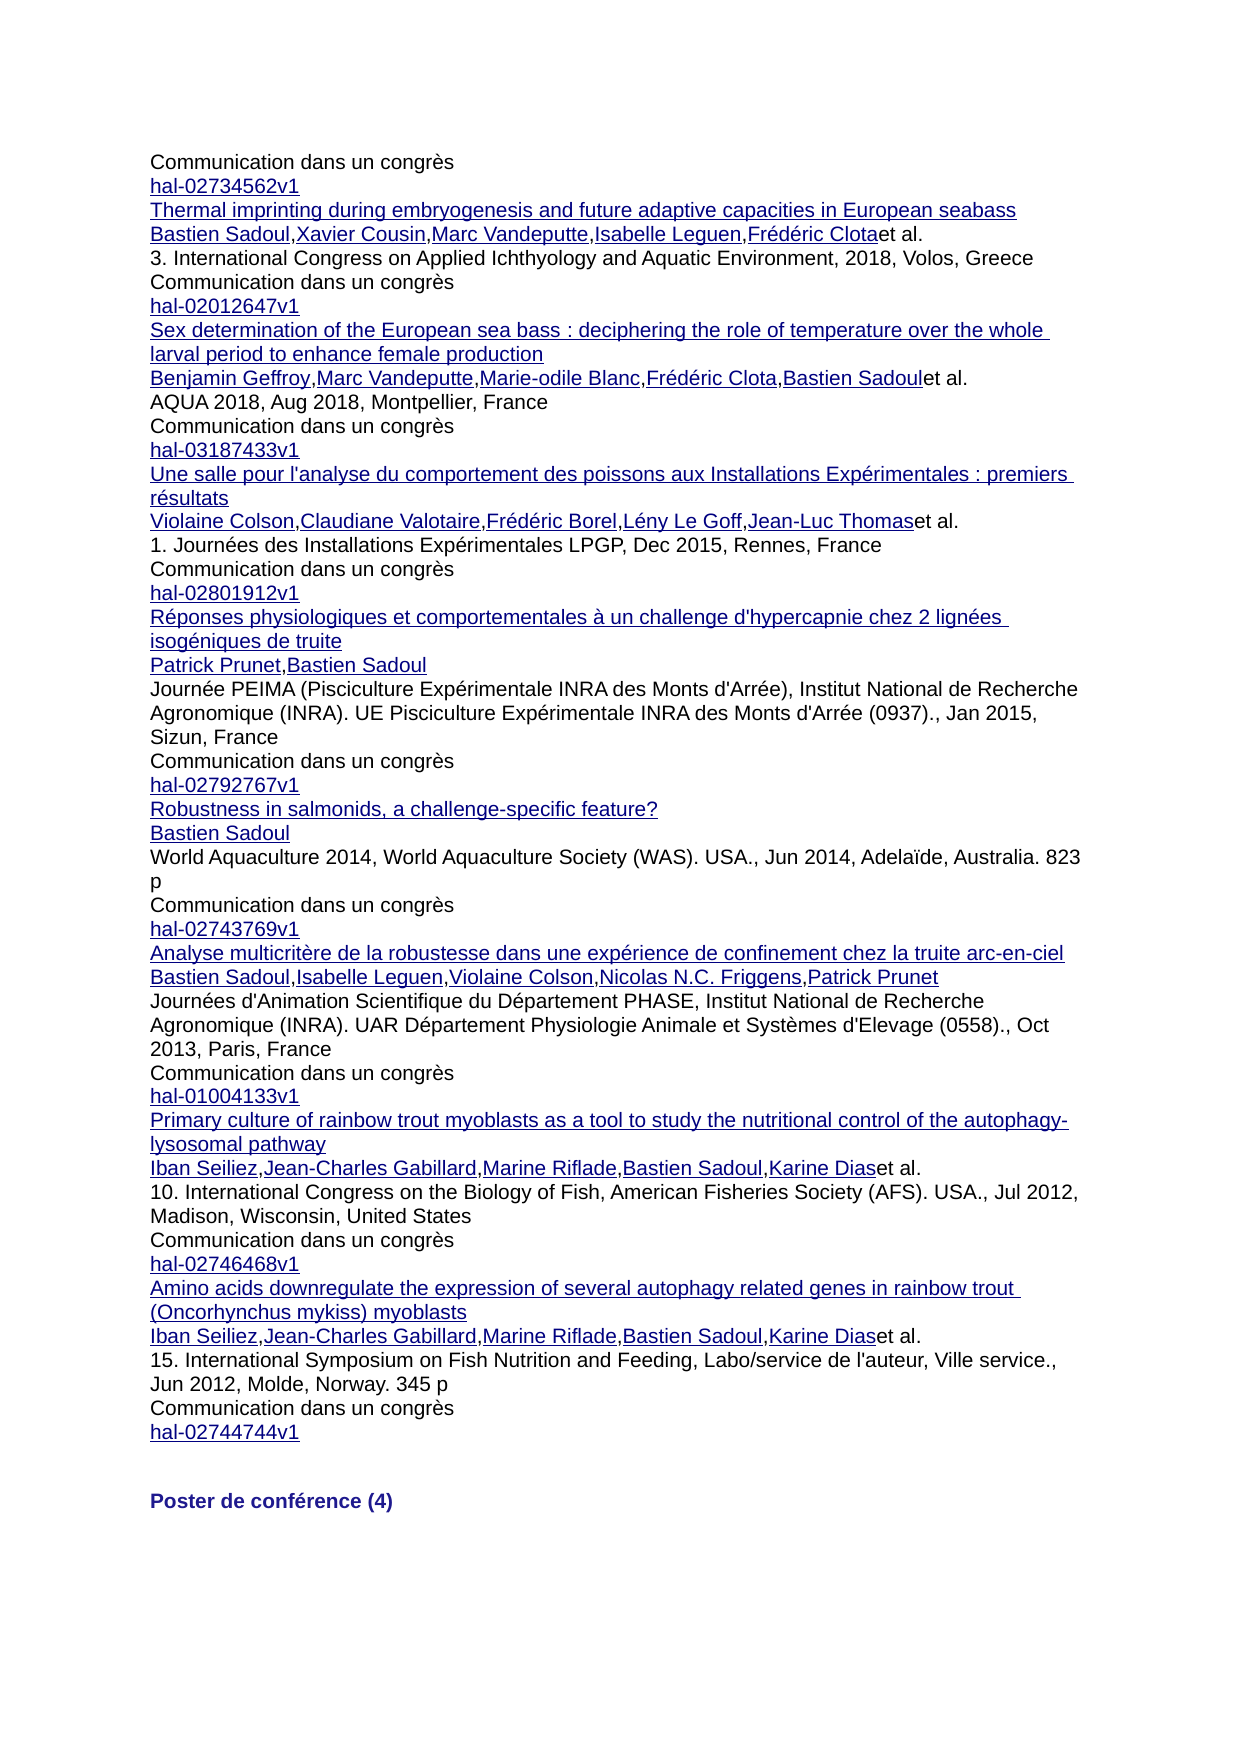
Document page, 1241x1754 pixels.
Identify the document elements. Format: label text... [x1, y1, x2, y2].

table_cell Thermal imprinting during embryogenesis and future adaptive capacities in European seabass Bastien Sadoul,Xavier Cousin,Marc Vandeputte,Isabelle Leguen,Frédéric Clotaet al. 3. International Congress on Applied Ichthyology and Aquatic Environment, 2018, Volos, Greece Communication dans un congrès hal-02012647v1 [150, 198, 1090, 318]
table_cell Communication dans un congrès hal-02734562v1 [150, 150, 1090, 198]
table_cell Amino acids downregulate the expression of several autophagy related genes in rainbow trout (Oncorhynchus mykiss) myoblasts Iban Seiliez,Jean-Charles Gabillard,Marine Riflade,Bastien Sadoul,Karine Diaset al. 15. International Symposium on Fish Nutrition and Feeding, Labo/service de l'auteur, Ville service., Jun 2012, Molde, Norway. 345 p Communication dans un congrès hal-02744744v1 [150, 1276, 1090, 1444]
table_cell Analyse multicritère de la robustesse dans une expérience de confinement chez la truite arc-en-ciel Bastien Sadoul,Isabelle Leguen,Violaine Colson,Nicolas N.C. Friggens,Patrick Prunet Journées d'Animation Scientifique du Département PHASE, Institut National de Recherche Agronomique (INRA). UAR Département Physiologie Animale et Systèmes d'Elevage (0558)., Oct 2013, Paris, France Communication dans un congrès hal-01004133v1 [150, 941, 1090, 1108]
subtitle Poster de conférence (4) [150, 1488, 1090, 1512]
table_cell Primary culture of rainbow trout myoblasts as a tool to study the nutritional control of the autophagy-lysosomal pathway Iban Seiliez,Jean-Charles Gabillard,Marine Riflade,Bastien Sadoul,Karine Diaset al. 10. International Congress on the Biology of Fish, American Fisheries Society (AFS). USA., Jul 2012, Madison, Wisconsin, United States Communication dans un congrès hal-02746468v1 [150, 1108, 1090, 1276]
table_cell Sex determination of the European sea bass : deciphering the role of temperature over the whole larval period to enhance female production Benjamin Geffroy,Marc Vandeputte,Marie‐odile Blanc,Frédéric Clota,Bastien Sadoulet al. AQUA 2018, Aug 2018, Montpellier, France Communication dans un congrès hal-03187433v1 [150, 318, 1090, 461]
table_cell Une salle pour l'analyse du comportement des poissons aux Installations Expérimentales : premiers résultats Violaine Colson,Claudiane Valotaire,Frédéric Borel,Lény Le Goff,Jean-Luc Thomaset al. 1. Journées des Installations Expérimentales LPGP, Dec 2015, Rennes, France Communication dans un congrès hal-02801912v1 [150, 461, 1090, 605]
table_cell Réponses physiologiques et comportementales à un challenge d'hypercapnie chez 2 lignées isogéniques de truite Patrick Prunet,Bastien Sadoul Journée PEIMA (Pisciculture Expérimentale INRA des Monts d'Arrée), Institut National de Recherche Agronomique (INRA). UE Pisciculture Expérimentale INRA des Monts d'Arrée (0937)., Jan 2015, Sizun, France Communication dans un congrès hal-02792767v1 [150, 605, 1090, 797]
table_cell Robustness in salmonids, a challenge-specific feature? Bastien Sadoul World Aquaculture 2014, World Aquaculture Society (WAS). USA., Jun 2014, Adelaïde, Australia. 823 p Communication dans un congrès hal-02743769v1 [150, 797, 1090, 941]
